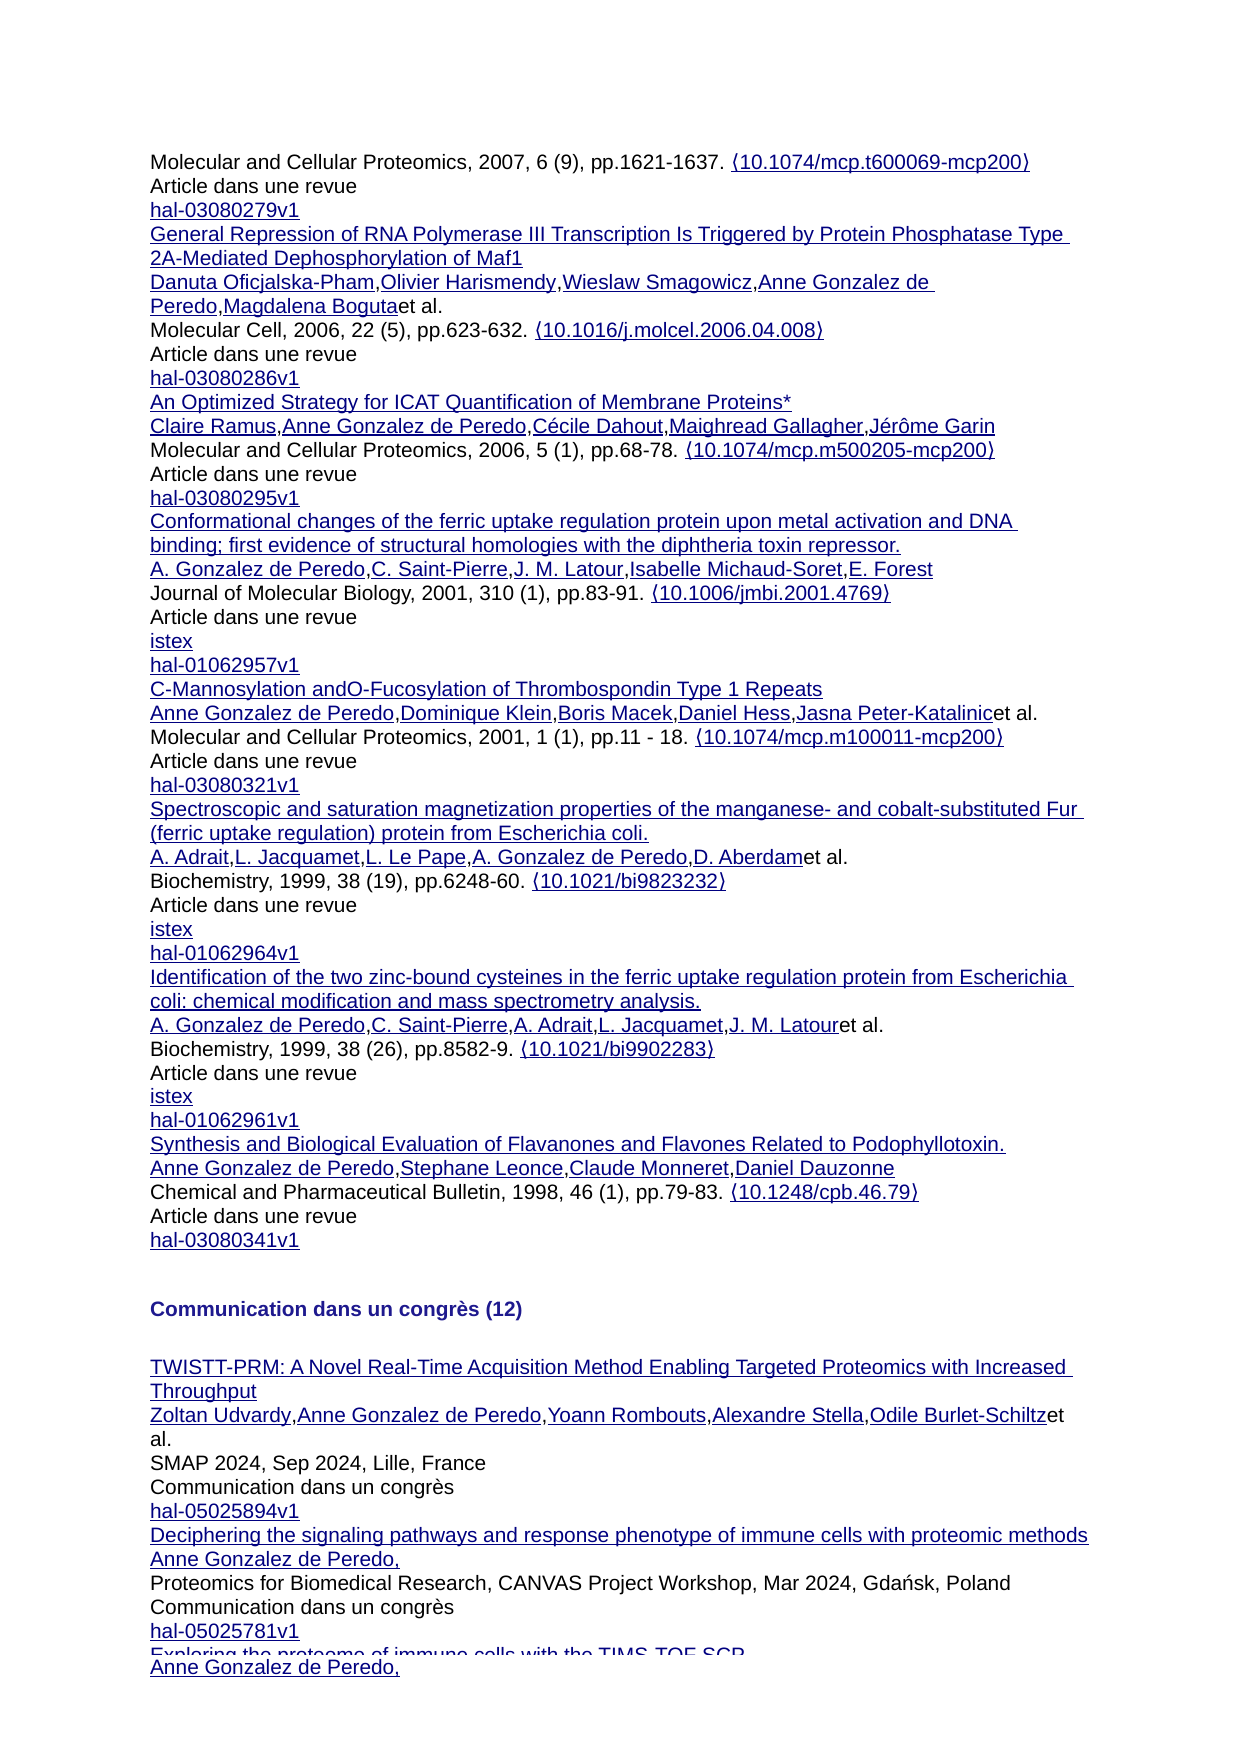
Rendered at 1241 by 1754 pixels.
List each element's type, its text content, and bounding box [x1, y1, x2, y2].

table_cell Deciphering the signaling pathways and response phenotype of immune cells with proteomic methods Anne Gonzalez de Peredo, Proteomics for Biomedical Research, CANVAS Project Workshop, Mar 2024, Gdańsk, Poland Communication dans un congrès hal-05025781v1 [150, 1523, 1090, 1643]
table_cell Spectroscopic and saturation magnetization properties of the manganese- and cobalt-substituted Fur (ferric uptake regulation) protein from Escherichia coli. A. Adrait,L. Jacquamet,L. Le Pape,A. Gonzalez de Peredo,D. Aberdamet al. Biochemistry, 1999, 38 (19), pp.6248-60. ⟨10.1021/bi9823232⟩ Article dans une revue istex hal-01062964v1 [150, 797, 1090, 964]
table_header TWISTT-PRM: A Novel Real-Time Acquisition Method Enabling Targeted Proteomics with Increased Throughput Zoltan Udvardy,Anne Gonzalez de Peredo,Yoann Rombouts,Alexandre Stella,Odile Burlet-Schiltzet al. SMAP 2024, Sep 2024, Lille, France Communication dans un congrès hal-05025894v1 [150, 1355, 1090, 1523]
table_cell General Repression of RNA Polymerase III Transcription Is Triggered by Protein Phosphatase Type 2A-Mediated Dephosphorylation of Maf1 Danuta Oficjalska-Pham,Olivier Harismendy,Wieslaw Smagowicz,Anne Gonzalez de Peredo,Magdalena Bogutaet al. Molecular Cell, 2006, 22 (5), pp.623-632. ⟨10.1016/j.molcel.2006.04.008⟩ Article dans une revue hal-03080286v1 [150, 222, 1090, 389]
table_cell Exploring the proteome of immune cells with the TIMS-TOF SCP Anne Gonzalez de Peredo, [150, 1643, 1090, 1679]
table_cell Molecular and Cellular Proteomics, 2007, 6 (9), pp.1621-1637. ⟨10.1074/mcp.t600069-mcp200⟩ Article dans une revue hal-03080279v1 [150, 150, 1090, 222]
table_cell C-Mannosylation andO-Fucosylation of Thrombospondin Type 1 Repeats Anne Gonzalez de Peredo,Dominique Klein,Boris Macek,Daniel Hess,Jasna Peter-Katalinicet al. Molecular and Cellular Proteomics, 2001, 1 (1), pp.11 - 18. ⟨10.1074/mcp.m100011-mcp200⟩ Article dans une revue hal-03080321v1 [150, 677, 1090, 797]
table_cell An Optimized Strategy for ICAT Quantification of Membrane Proteins* Claire Ramus,Anne Gonzalez de Peredo,Cécile Dahout,Maighread Gallagher,Jérôme Garin Molecular and Cellular Proteomics, 2006, 5 (1), pp.68-78. ⟨10.1074/mcp.m500205-mcp200⟩ Article dans une revue hal-03080295v1 [150, 390, 1090, 509]
subtitle Communication dans un congrès (12) [150, 1297, 1090, 1321]
table_cell Synthesis and Biological Evaluation of Flavanones and Flavones Related to Podophyllotoxin. Anne Gonzalez de Peredo,Stephane Leonce,Claude Monneret,Daniel Dauzonne Chemical and Pharmaceutical Bulletin, 1998, 46 (1), pp.79-83. ⟨10.1248/cpb.46.79⟩ Article dans une revue hal-03080341v1 [150, 1132, 1090, 1252]
table_cell Conformational changes of the ferric uptake regulation protein upon metal activation and DNA binding; first evidence of structural homologies with the diphtheria toxin repressor. A. Gonzalez de Peredo,C. Saint-Pierre,J. M. Latour,Isabelle Michaud-Soret,E. Forest Journal of Molecular Biology, 2001, 310 (1), pp.83-91. ⟨10.1006/jmbi.2001.4769⟩ Article dans une revue istex hal-01062957v1 [150, 509, 1090, 677]
table_cell Identification of the two zinc-bound cysteines in the ferric uptake regulation protein from Escherichia coli: chemical modification and mass spectrometry analysis. A. Gonzalez de Peredo,C. Saint-Pierre,A. Adrait,L. Jacquamet,J. M. Latouret al. Biochemistry, 1999, 38 (26), pp.8582-9. ⟨10.1021/bi9902283⟩ Article dans une revue istex hal-01062961v1 [150, 965, 1090, 1132]
